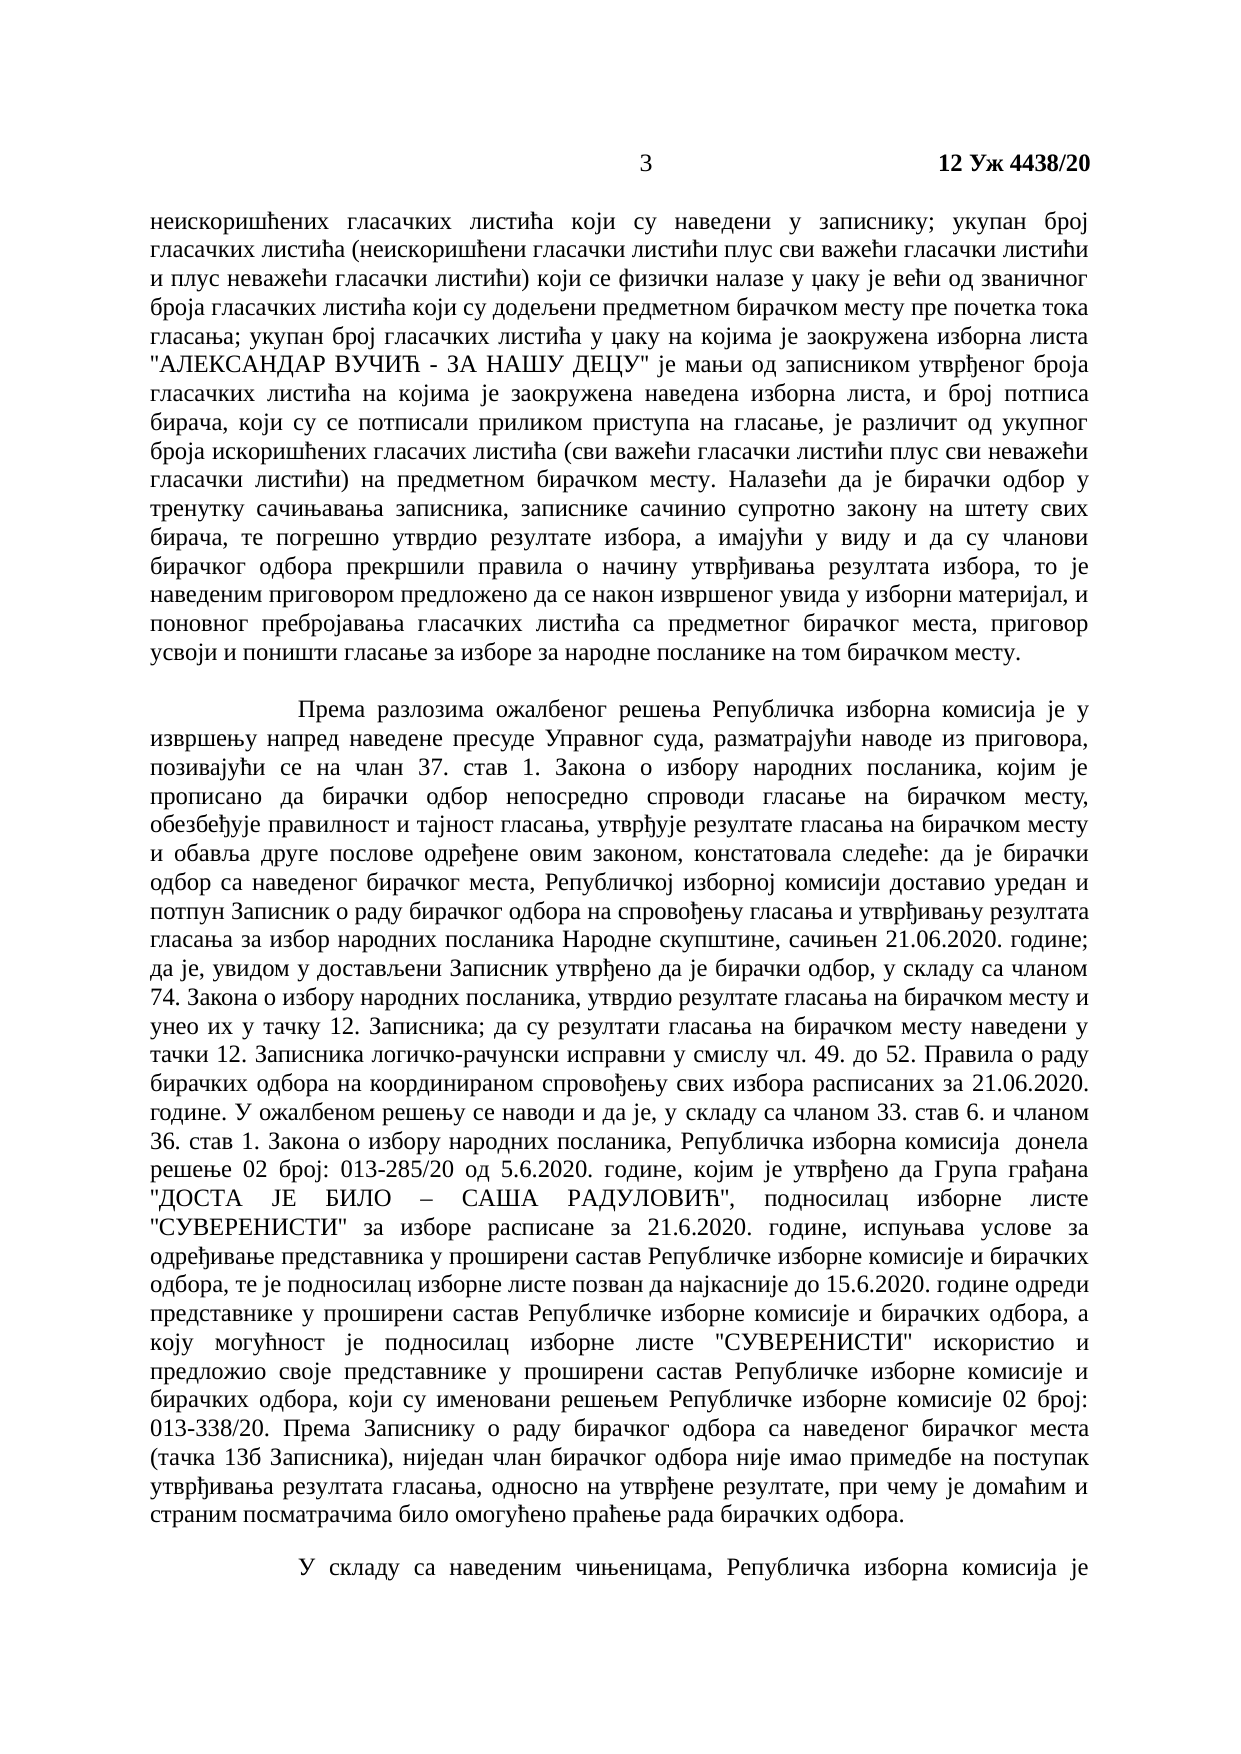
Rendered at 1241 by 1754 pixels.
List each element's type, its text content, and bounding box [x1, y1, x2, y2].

text неискоришћених гласачких листића који су наведени у записнику; укупан број гласачких листића (неискоришћени гласачки листићи плус сви важећи гласачки листићи и плус неважећи гласачки листићи) који се физички налазе у џаку је већи од званичног броја гласачких листића који су додељени предметном бирачком месту пре почетка тока гласања; укупан број гласачких листића у џаку на којима је заокружена изборна листа ''АЛЕКСАНДАР ВУЧИЋ - ЗА НАШУ ДЕЦУ'' је мањи од записником утврђеног броја гласачких листића на којима је заокружена наведена изборна листа, и број потписа бирача, који су се потписали приликом приступа на гласање, је различит од укупног броја искоришћених гласачих листића (сви важећи гласачки листићи плус сви неважећи гласачки листићи) на предметном бирачком месту. Налазећи да је бирачки одбор у тренутку сачињавања записника, записнике сачинио супротно закону на штету свих бирача, те погрешно утврдио резултате избора, а имајући у виду и да су чланови бирачког одбора прекршили правила о начину утврђивања резултата избора, то је наведеним приговором предложено да се након извршеног увида у изборни материјал, и поновног пребројавања гласачких листића са предметног бирачког места, приговор усвоји и поништи гласање за изборе за народне посланике на том бирачком месту. [150, 206, 1090, 666]
text Према разлозима ожалбеног решења Републичка изборна комисија је у извршењу напред наведене пресуде Управног суда, разматрајући наводе из приговора, позивајући се на члан 37. став 1. Закона о избору народних посланика, којим је прописано да бирачки одбор непосредно спроводи гласање на бирачком месту, обезбеђује правилност и тајност гласања, утврђује резултате гласања на бирачком месту и обавља друге послове одређене овим законом, констатовала следеће: да је бирачки одбор са наведеног бирачког места, Републичкој изборној комисији доставио уредан и потпун Записник о раду бирачког одбора на спровођењу гласања и утврђивању резултата гласања за избор народних посланика Народне скупштине, сачињен 21.06.2020. године; да је, увидом у достављени Записник утврђено да је бирачки одбор, у складу са чланом 74. Закона о избору народних посланика, утврдио резултате гласања на бирачком месту и унео их у тачку 12. Записника; да су резултати гласања на бирачком месту наведени у тачки 12. Записника логичко-рачунски исправни у смислу чл. 49. до 52. Правила о раду бирачких одбора на координираном спровођењу свих избора расписаних за 21.06.2020. године. У ожалбеном решењу се наводи и да је, у складу са чланом 33. став 6. и чланом 36. став 1. Закона о избору народних посланика, Републичка изборна комисија донела решење 02 број: 013-285/20 од 5.6.2020. године, којим је утврђено да Група грађана ''ДОСТА ЈЕ БИЛО – САША РАДУЛОВИЋ'', подносилац изборне листе ''СУВЕРЕНИСТИ'' за изборе расписане за 21.6.2020. године, испуњава услове за одређивање представника у проширени састав Републичке изборне комисије и бирачких одбора, те је подносилац изборне листе позван да најкасније до 15.6.2020. године одреди представнике у проширени састав Републичке изборне комисије и бирачких одбора, а коју могућност је подносилац изборне листе ''СУВЕРЕНИСТИ'' искористио и предложио своје представнике у проширени састав Републичке изборне комисије и бирачких одбора, који су именовани решењем Републичке изборне комисије 02 број: 013-338/20. Према Записнику о раду бирачког одбора са наведеног бирачког места (тачка 13б Записника), ниједан члан бирачког одбора није имао примедбе на поступак утврђивања резултата гласања, односно на утврђене резултате, при чему је домаћим и страним посматрачима било омогућено праћење рада бирачких одбора. [150, 694, 1090, 1528]
text У складу са наведеним чињеницама, Републичка изборна комисија је [150, 1552, 1090, 1581]
